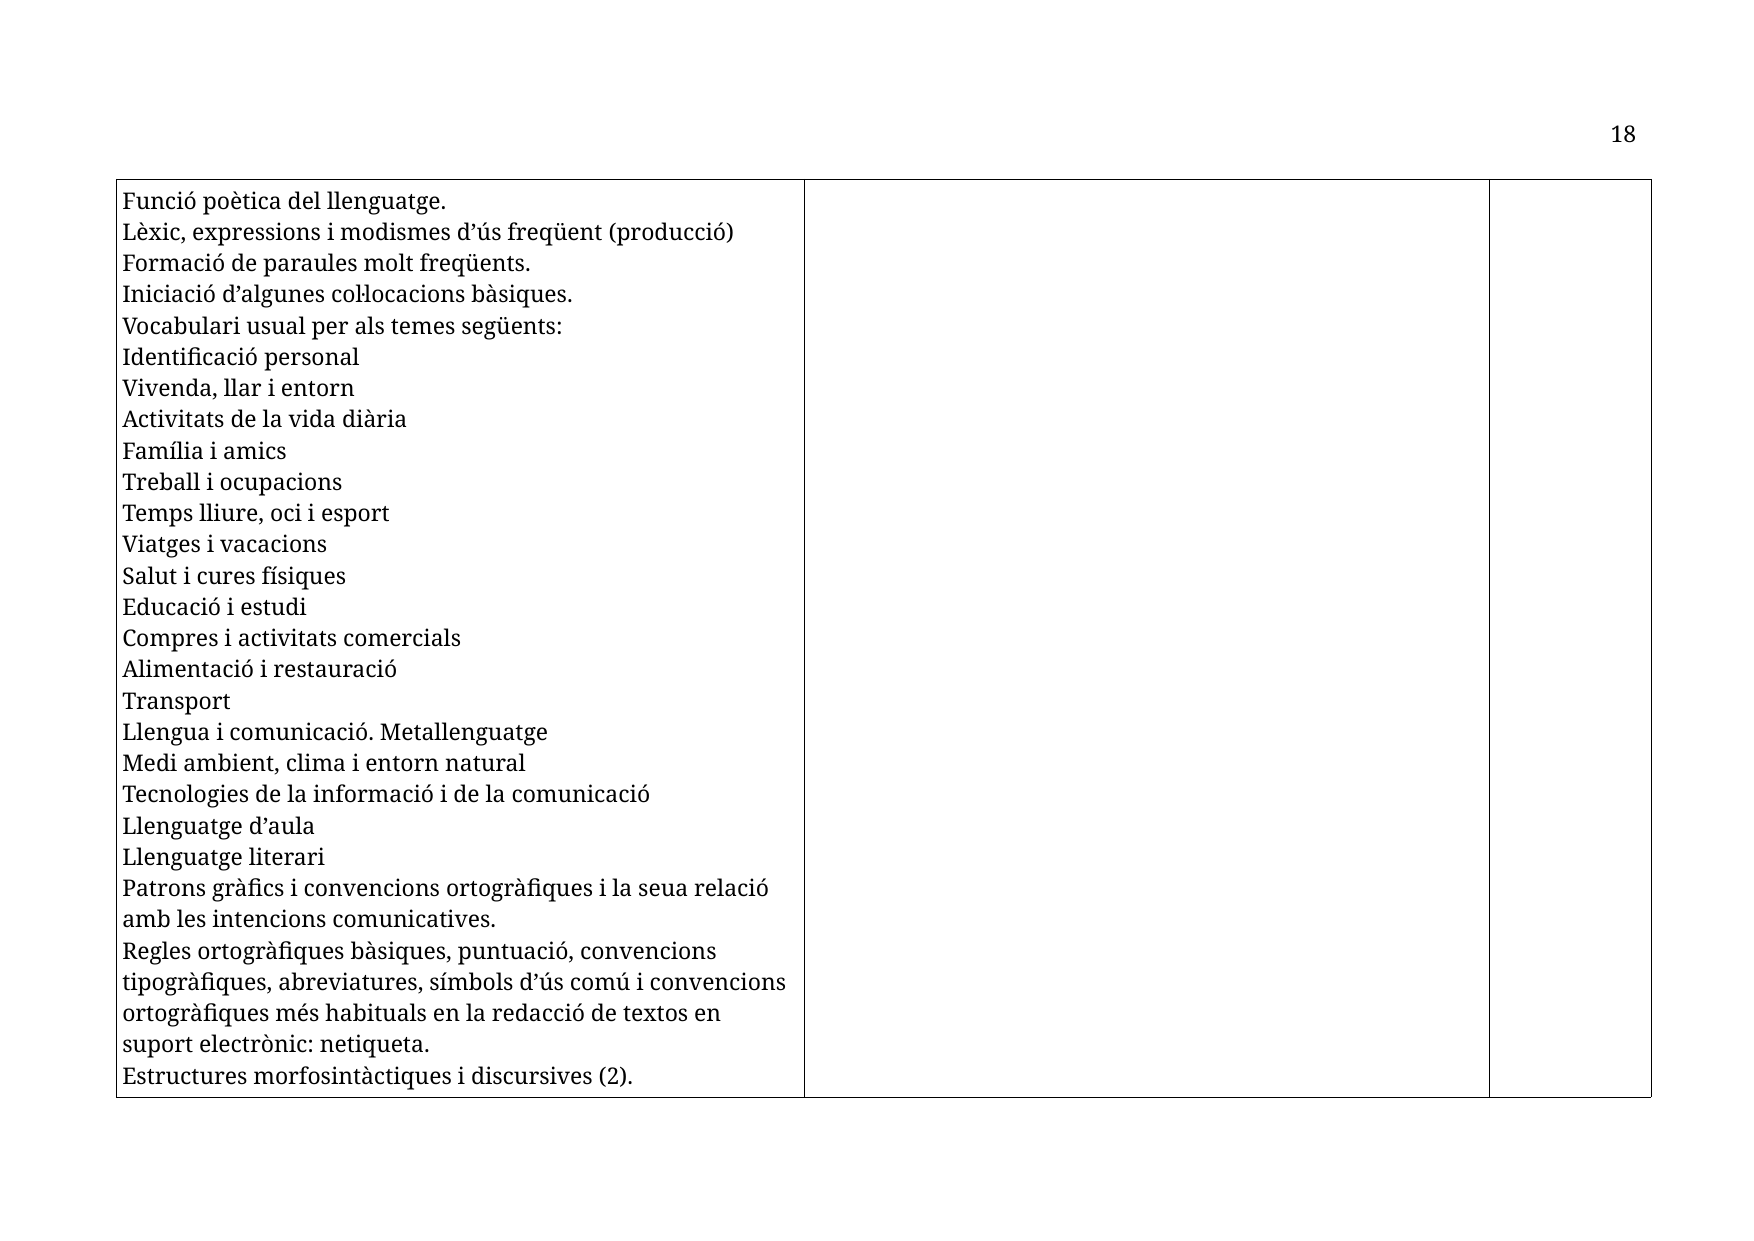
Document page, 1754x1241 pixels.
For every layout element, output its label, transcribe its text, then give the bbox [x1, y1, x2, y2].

table_cell Funció poètica del llenguatge. Lèxic, expressions i modismes d’ús freqüent (producció) Formació de paraules molt freqüents. Iniciació d’algunes col·locacions bàsiques. Vocabulari usual per als temes següents: Identificació personal Vivenda, llar i entorn Activitats de la vida diària Família i amics Treball i ocupacions Temps lliure, oci i esport Viatges i vacacions Salut i cures físiques Educació i estudi Compres i activitats comercials Alimentació i restauració Transport Llengua i comunicació. Metallenguatge Medi ambient, clima i entorn natural Tecnologies de la informació i de la comunicació Llenguatge d’aula Llenguatge literari Patrons gràfics i convencions ortogràfiques i la seua relació amb les intencions comunicatives. Regles ortogràfiques bàsiques, puntuació, convencions tipogràfiques, abreviatures, símbols d’ús comú i convencions ortogràfiques més habituals en la redacció de textos en suport electrònic: netiqueta. Estructures morfosintàctiques i discursives (2). [117, 180, 804, 1097]
table_cell [805, 180, 1489, 1097]
table_cell [1490, 180, 1651, 1097]
